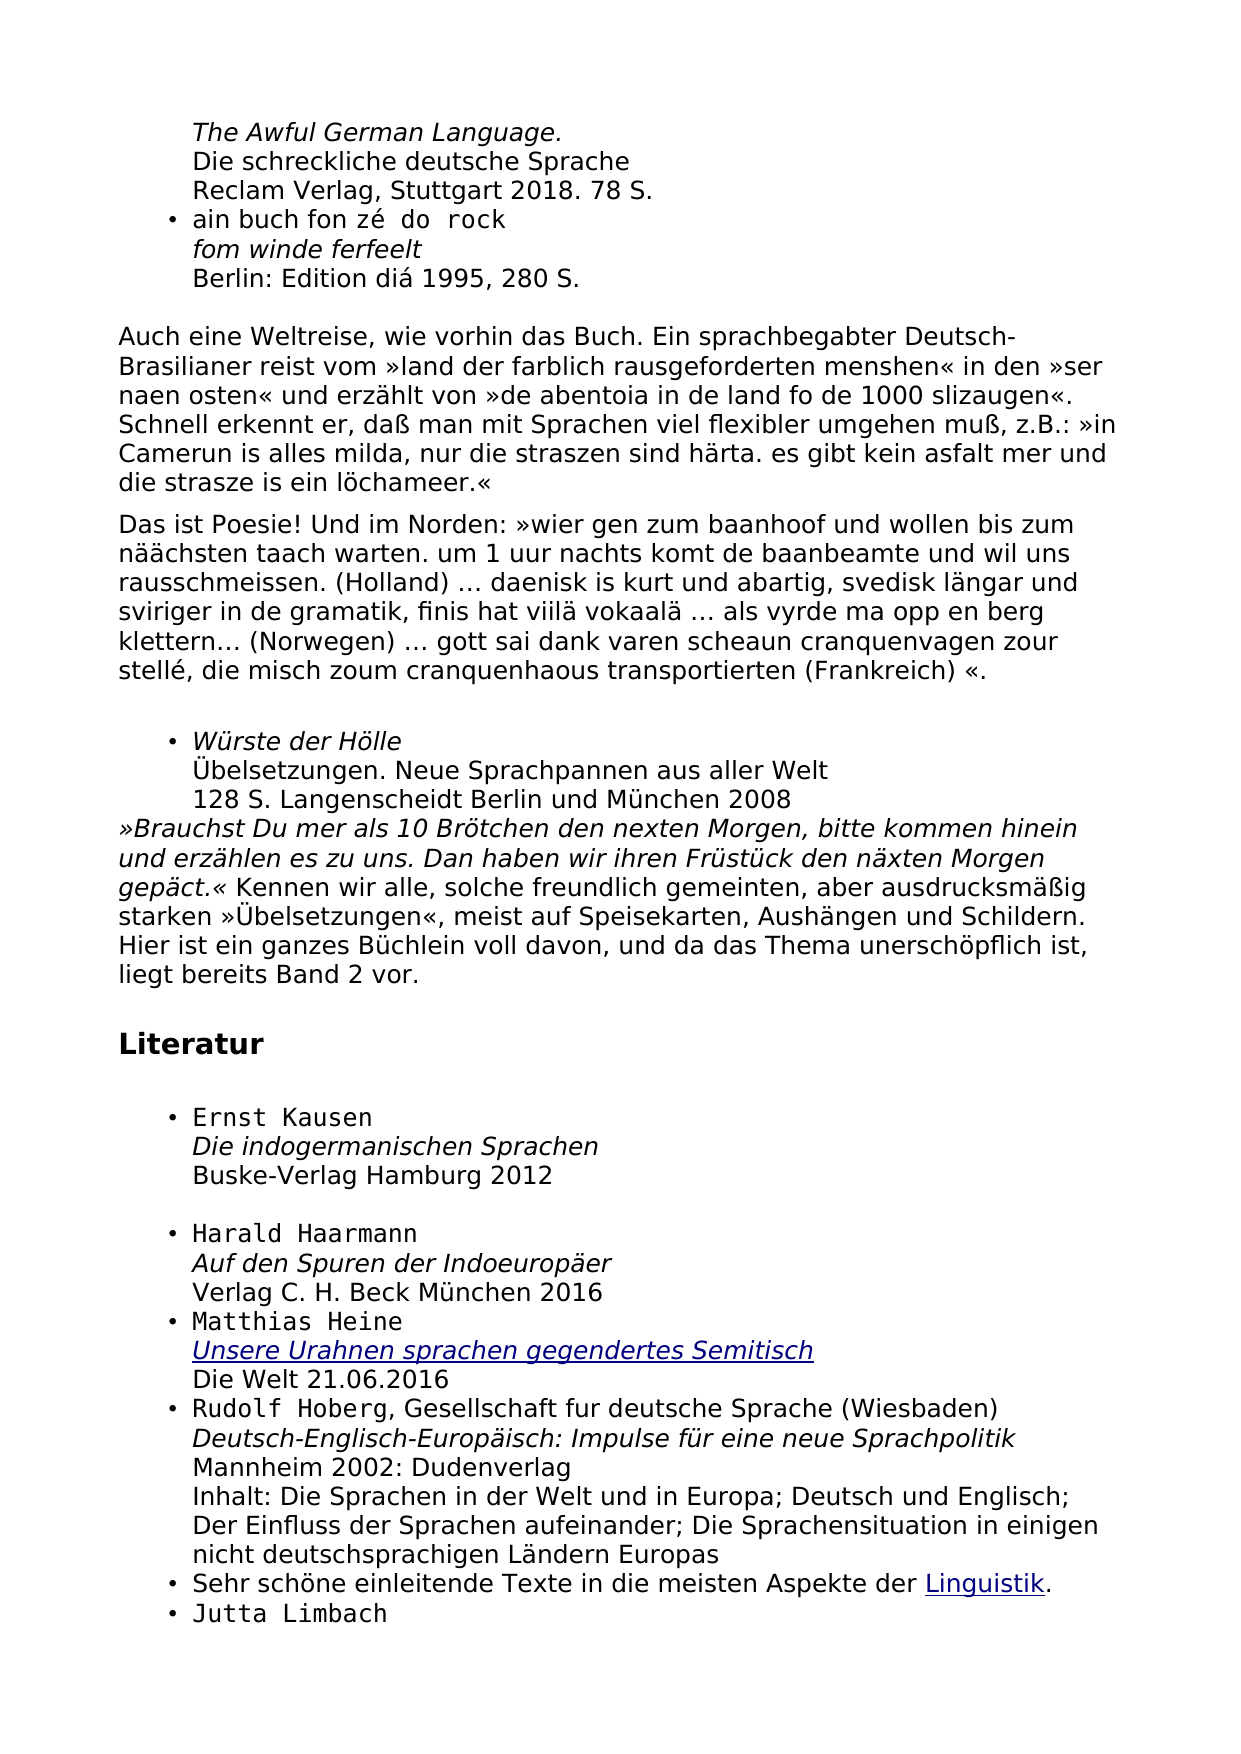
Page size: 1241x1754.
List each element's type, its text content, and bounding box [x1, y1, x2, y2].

list Ernst Kausen Die indogermanischen Sprachen Buske-Verlag Hamburg 2012 [177, 1103, 1122, 1220]
list Matthias Heine Unsere Urahnen sprachen gegendertes Semitisch Die Welt 21.06.2016 [177, 1307, 1122, 1395]
list The Awful German Language. Die schreckliche deutsche Sprache Reclam Verlag, Stuttgart 2018. 78 S. [177, 118, 1122, 206]
subtitle Literatur [118, 1027, 1122, 1061]
list Würste der Hölle Übelsetzungen. Neue Sprachpannen aus aller Welt 128 S. Langenscheidt Berlin und München 2008 [177, 727, 1122, 814]
text Das ist Poesie! Und im Norden: »wier gen zum baanhoof und wollen bis zum näächsten taach warten. um 1 uur nachts komt de baanbeamte und wil uns rausschmeissen. (Holland) … daenisk is kurt und abartig, svedisk längar und sviriger in de gramatik, finis hat viilä vokaalä … als vyrde ma opp en berg klettern… (Norwegen) … gott sai dank varen scheaun cranquenvagen zour stellé, die misch zoum cranquenhaous transportierten (Frankreich) «. [118, 510, 1122, 685]
list Harald Haarmann Auf den Spuren der Indoeuropäer Verlag C. H. Beck München 2016 [177, 1220, 1122, 1307]
list Jutta Limbach [177, 1599, 1122, 1628]
list Rudolf Hoberg, Gesellschaft fur deutsche Sprache (Wiesbaden) Deutsch-Englisch-Europäisch: Impulse für eine neue Sprachpolitik Mannheim 2002: Dudenverlag Inhalt: Die Sprachen in der Welt und in Europa; Deutsch und Englisch; Der Einfluss der Sprachen aufeinander; Die Sprachensituation in einigen nicht deutschsprachigen Ländern Europas [177, 1395, 1122, 1570]
text »Brauchst Du mer als 10 Brötchen den nexten Morgen, bitte kommen hinein und erzählen es zu uns. Dan haben wir ihren Früstück den näxten Morgen gepäct.« Kennen wir alle, solche freundlich gemeinten, aber ausdrucksmäßig starken »Übelsetzungen«, meist auf Speisekarten, Aushängen und Schildern. Hier ist ein ganzes Büchlein voll davon, und da das Thema unerschöpflich ist, liegt bereits Band 2 vor. [118, 814, 1122, 989]
list ain buch fon zé do rock fom winde ferfeelt Berlin: Edition diá 1995, 280 S. [177, 206, 1122, 293]
text Auch eine Weltreise, wie vorhin das Buch. Ein sprachbegabter Deutsch-Brasilianer reist vom »land der farblich rausgeforderten menshen« in den »ser naen osten« und erzählt von »de abentoia in de land fo de 1000 slizaugen«. Schnell erkennt er, daß man mit Sprachen viel flexibler umgehen muß, z.B.: »in Camerun is alles milda, nur die straszen sind härta. es gibt kein asfalt mer und die strasze is ein löchameer.« [118, 323, 1122, 498]
list Sehr schöne einleitende Texte in die meisten Aspekte der Linguistik. [177, 1570, 1122, 1599]
